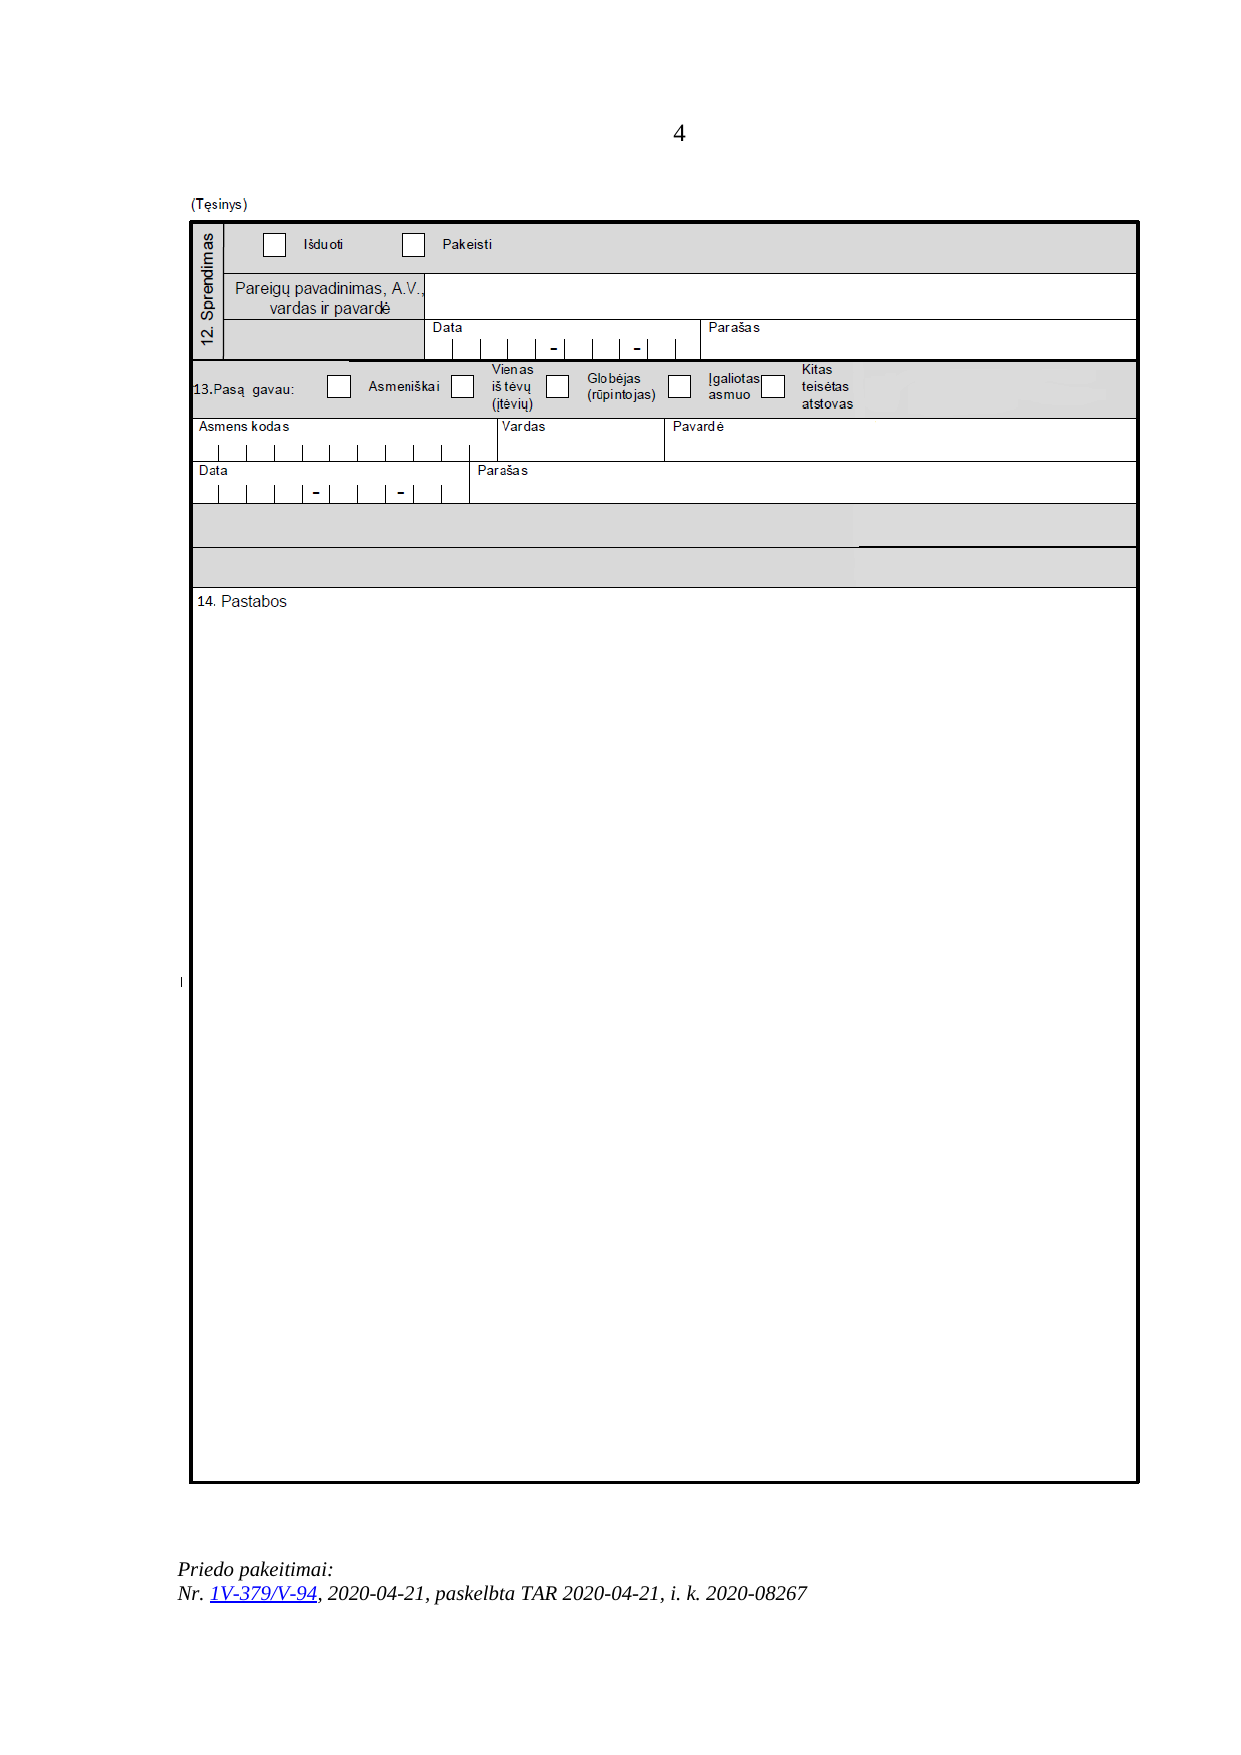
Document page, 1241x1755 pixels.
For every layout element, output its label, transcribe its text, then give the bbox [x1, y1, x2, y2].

text Priedo pakeitimai: [177, 1557, 1181, 1581]
text Nr. 1V-379/V-94, 2020-04-21, paskelbta TAR 2020-04-21, i. k. 2020-08267 [177, 1581, 1181, 1605]
